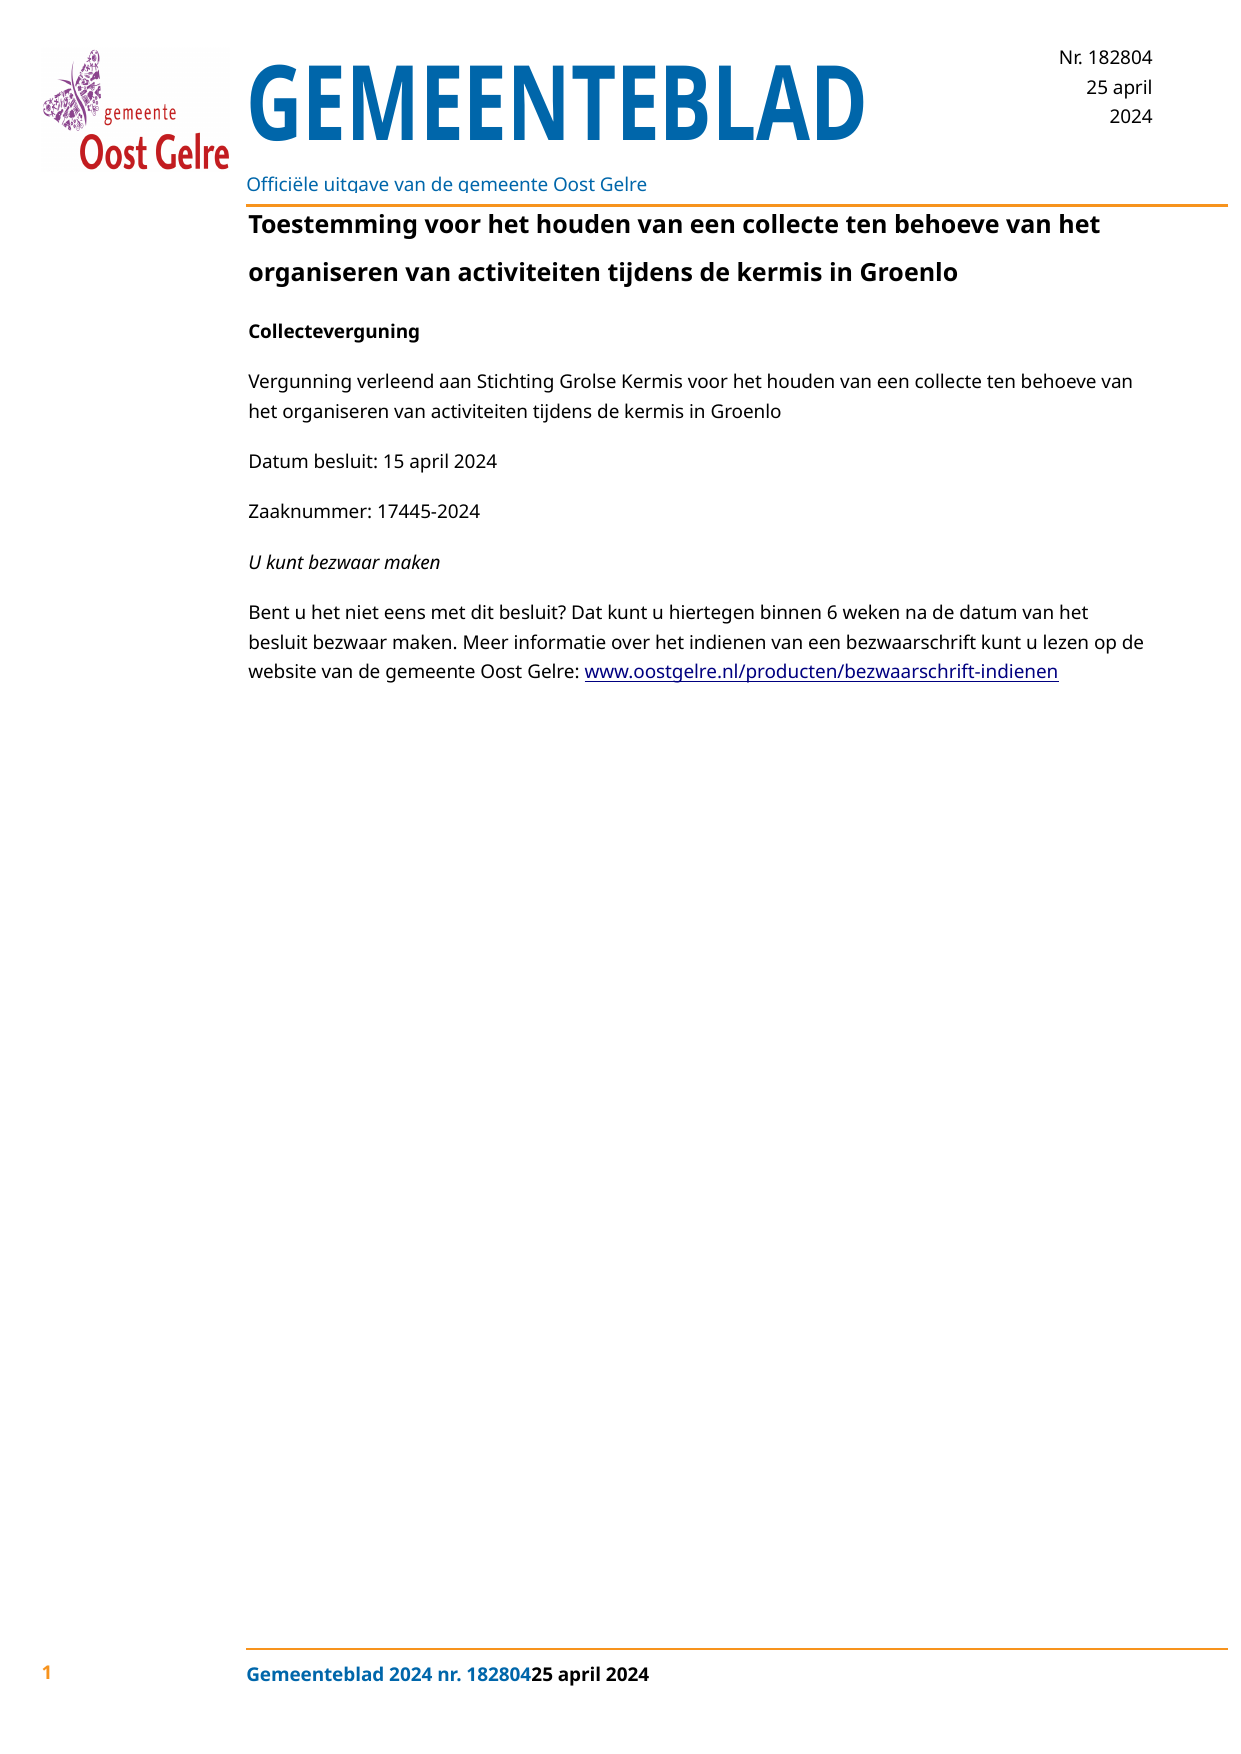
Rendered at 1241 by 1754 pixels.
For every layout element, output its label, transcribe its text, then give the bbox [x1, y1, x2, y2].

text Collecteverguning [248, 318, 1152, 344]
text Bent u het niet eens met dit besluit? Dat kunt u hiertegen binnen 6 weken na de datum van het besluit bezwaar maken. Meer informatie over het indienen van een bezwaarschrift kunt u lezen op de website van de gemeente Oost Gelre: www.oostgelre.nl/producten/bezwaarschrift-indienen [248, 599, 1152, 684]
text Toestemming voor het houden van een collecte ten behoeve van het organiseren van activiteiten tijdens de kermis in Groenlo [248, 207, 1152, 288]
text Zaaknummer: 17445-2024 [248, 499, 1152, 524]
text U kunt bezwaar maken [248, 549, 1152, 575]
text Vergunning verleend aan Stichting Grolse Kermis voor het houden van een collecte ten behoeve van het organiseren van activiteiten tijdens de kermis in Groenlo [248, 368, 1152, 424]
picture [41, 47, 231, 172]
text Datum besluit: 15 april 2024 [248, 448, 1152, 474]
